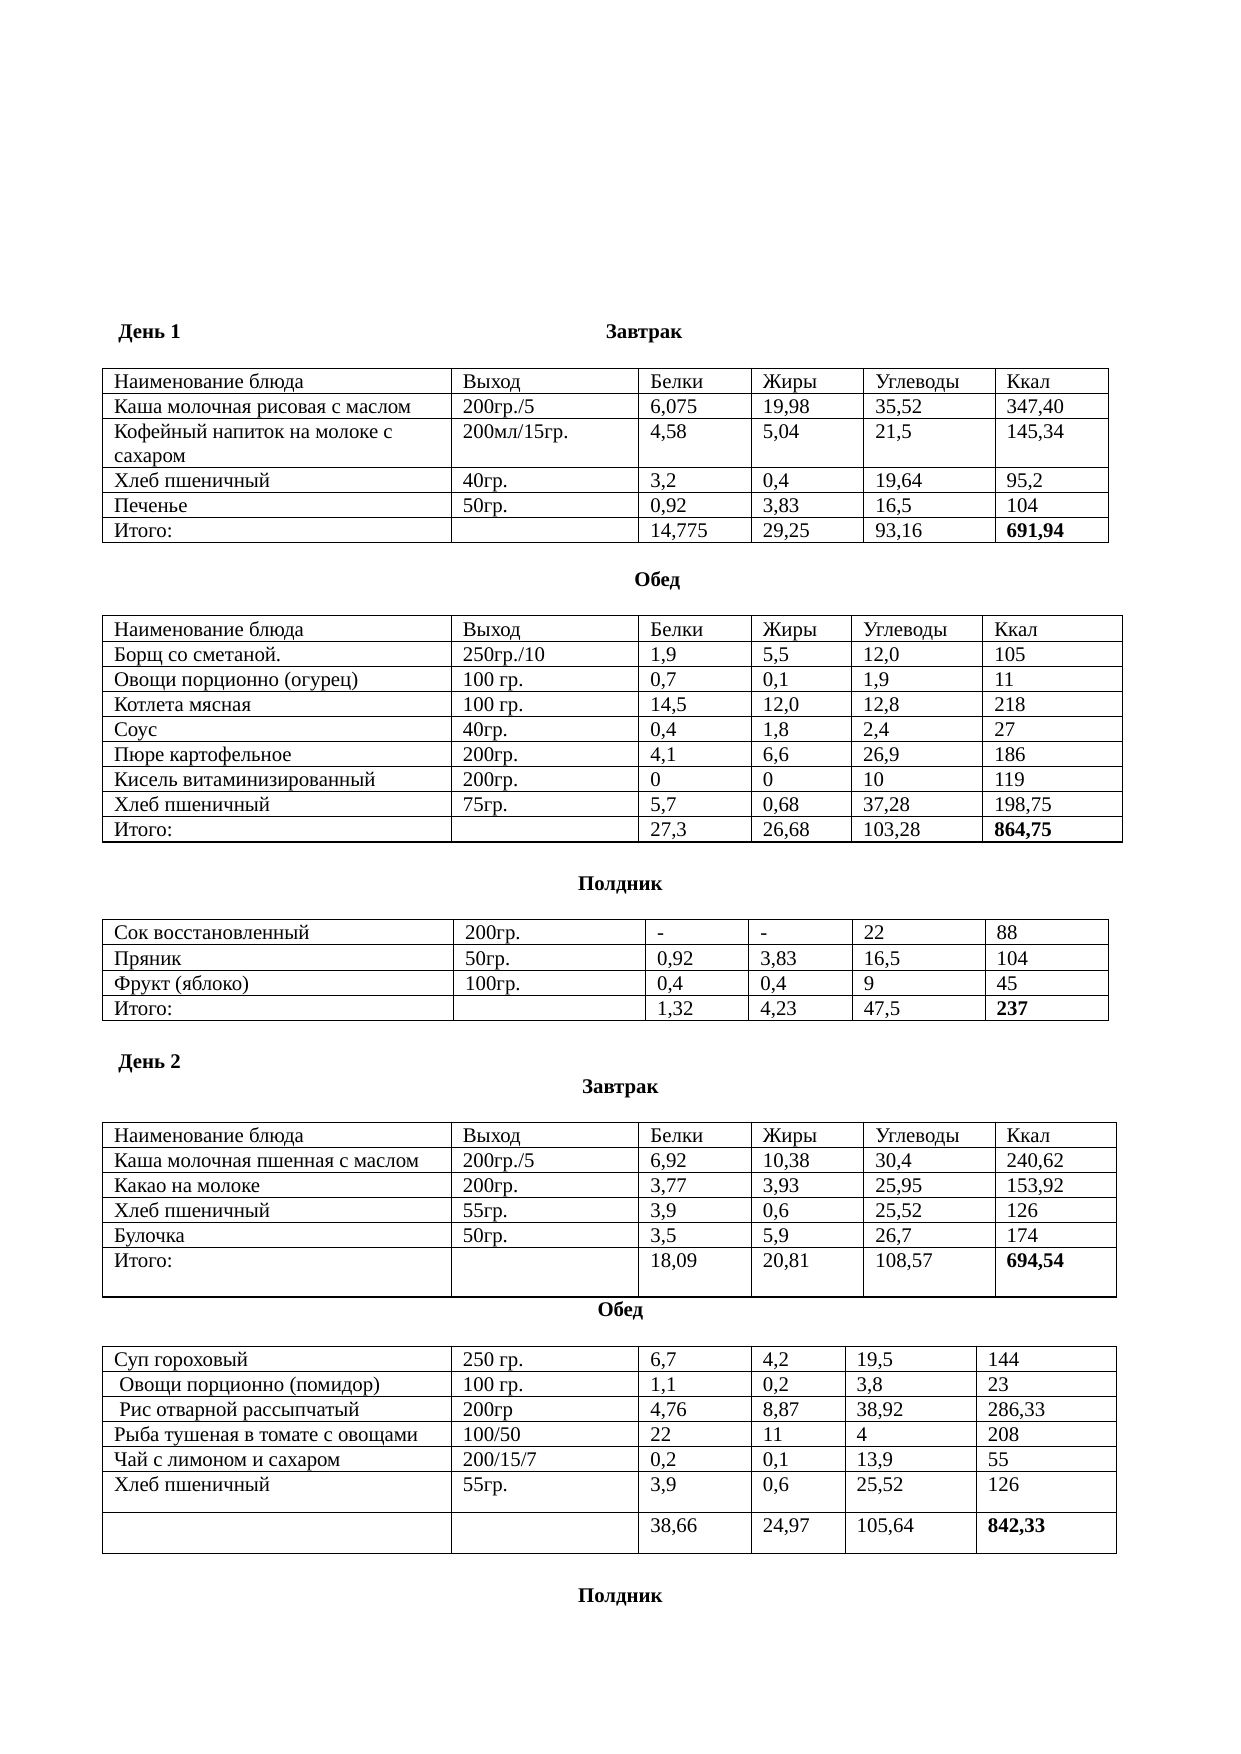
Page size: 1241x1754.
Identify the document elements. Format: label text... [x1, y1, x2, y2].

table_cell 18,09 [639, 1248, 751, 1296]
table_cell 40гр. [452, 717, 638, 741]
table_cell 30,4 [864, 1148, 995, 1172]
table_cell 100 гр. [452, 1372, 638, 1396]
table_cell 842,33 [977, 1513, 1116, 1553]
table_cell 45 [986, 971, 1108, 994]
table_cell 0,4 [749, 971, 852, 994]
table_cell 6,075 [639, 394, 751, 418]
table_cell Соус [103, 717, 451, 741]
table_header Белки [639, 1123, 751, 1147]
table_cell 50гр. [452, 1223, 638, 1247]
table_header Выход [452, 1123, 638, 1147]
table_cell 38,92 [846, 1397, 976, 1421]
table_cell Фрукт (яблоко) [103, 971, 453, 994]
table_cell 25,52 [864, 1198, 995, 1222]
table_cell 0,2 [639, 1447, 751, 1471]
table_cell 5,5 [752, 642, 851, 666]
table_cell 12,8 [852, 692, 982, 716]
table_cell 22 [639, 1422, 751, 1446]
table_cell 27 [983, 717, 1122, 741]
table_header 22 [853, 920, 985, 944]
table_cell 26,68 [752, 817, 851, 841]
table_cell 174 [996, 1223, 1116, 1247]
table_header - [646, 920, 748, 944]
table_cell 104 [996, 493, 1108, 517]
table_cell 24,97 [752, 1513, 845, 1553]
table_cell 14,5 [639, 692, 751, 716]
table_cell 1,9 [852, 667, 982, 691]
table_cell 11 [752, 1422, 845, 1446]
table_header Сок восстановленный [103, 920, 453, 944]
table_cell 864,75 [983, 817, 1122, 841]
table_cell 38,66 [639, 1513, 751, 1553]
table_cell Кофейный напиток на молоке с сахаром [103, 419, 451, 467]
table_cell 105 [983, 642, 1122, 666]
table_cell 3,83 [749, 945, 852, 969]
table_cell [452, 817, 638, 841]
table_cell 26,7 [864, 1223, 995, 1247]
table_header Наименование блюда [103, 369, 451, 393]
table_cell Котлета мясная [103, 692, 451, 716]
table_cell 240,62 [996, 1148, 1116, 1172]
table_cell 153,92 [996, 1173, 1116, 1197]
table_cell 0,4 [639, 717, 751, 741]
table_cell 55гр. [452, 1198, 638, 1222]
table_cell 0,68 [752, 792, 851, 816]
table_header Белки [639, 616, 751, 641]
text Завтрак [118, 1073, 1122, 1098]
table_cell Кисель витаминизированный [103, 767, 451, 791]
table_cell 4 [846, 1422, 976, 1446]
table_cell 3,93 [752, 1173, 863, 1197]
table_header Ккал [996, 1123, 1116, 1147]
table_cell Хлеб пшеничный [103, 1198, 451, 1222]
table_cell 3,8 [846, 1372, 976, 1396]
table_cell 11 [983, 667, 1122, 691]
table_cell 0,4 [752, 468, 863, 492]
table_cell 75гр. [452, 792, 638, 816]
table_cell Чай с лимоном и сахаром [103, 1447, 451, 1471]
table_cell 250гр./10 [452, 642, 638, 666]
table_cell 198,75 [983, 792, 1122, 816]
table_header 19,5 [846, 1347, 976, 1371]
table_cell 126 [977, 1472, 1116, 1512]
table_header 250 гр. [452, 1347, 638, 1371]
table_cell 12,0 [752, 692, 851, 716]
table_cell 3,77 [639, 1173, 751, 1197]
table_cell 694,54 [996, 1248, 1116, 1296]
table_cell 3,9 [639, 1472, 751, 1512]
table_cell 0,7 [639, 667, 751, 691]
table_cell 0,92 [639, 493, 751, 517]
table_header Наименование блюда [103, 616, 451, 641]
table_cell 1,9 [639, 642, 751, 666]
table_cell 119 [983, 767, 1122, 791]
table_cell 6,92 [639, 1148, 751, 1172]
table_cell 3,5 [639, 1223, 751, 1247]
table_header - [749, 920, 852, 944]
table_header 4,2 [752, 1347, 845, 1371]
table_cell 286,33 [977, 1397, 1116, 1421]
table_cell 2,4 [852, 717, 982, 741]
table_cell 19,64 [864, 468, 995, 492]
table_cell 3,2 [639, 468, 751, 492]
table_header Выход [452, 369, 638, 393]
table_cell 105,64 [846, 1513, 976, 1553]
table_cell 35,52 [864, 394, 995, 418]
table_cell 0,92 [646, 945, 748, 969]
table_header 144 [977, 1347, 1116, 1371]
table_cell 55 [977, 1447, 1116, 1471]
table_cell 25,52 [846, 1472, 976, 1512]
table_cell Пюре картофельное [103, 742, 451, 766]
table_cell 200/15/7 [452, 1447, 638, 1471]
table_cell 10,38 [752, 1148, 863, 1172]
table_cell [454, 996, 645, 1020]
table_cell 0,2 [752, 1372, 845, 1396]
table_cell 47,5 [853, 996, 985, 1020]
table_cell 200гр. [452, 1173, 638, 1197]
table_cell Овощи порционно (помидор) [103, 1372, 451, 1396]
table_cell 0,6 [752, 1472, 845, 1512]
table_cell 93,16 [864, 518, 995, 542]
table_cell 200гр. [452, 767, 638, 791]
table_cell [452, 1513, 638, 1553]
table_header Углеводы [852, 616, 982, 641]
table_cell [452, 1248, 638, 1296]
table_cell 4,23 [749, 996, 852, 1020]
table_cell 4,1 [639, 742, 751, 766]
table_header Наименование блюда [103, 1123, 451, 1147]
table_cell 200гр./5 [452, 394, 638, 418]
table_cell Овощи порционно (огурец) [103, 667, 451, 691]
table_cell 100гр. [454, 971, 645, 994]
table_header Жиры [752, 1123, 863, 1147]
table_cell Каша молочная пшенная с маслом [103, 1148, 451, 1172]
table_cell Хлеб пшеничный [103, 1472, 451, 1512]
text Обед [118, 1297, 1122, 1321]
table_cell 100/50 [452, 1422, 638, 1446]
text День 1 Завтрак [118, 319, 1122, 343]
table_cell 3,9 [639, 1198, 751, 1222]
table_cell 108,57 [864, 1248, 995, 1296]
table_cell Пряник [103, 945, 453, 969]
table_cell 186 [983, 742, 1122, 766]
text Полдник [118, 871, 1122, 895]
table_cell 5,9 [752, 1223, 863, 1247]
table_cell 100 гр. [452, 692, 638, 716]
table_cell 95,2 [996, 468, 1108, 492]
table_header Суп гороховый [103, 1347, 451, 1371]
table_cell Рис отварной рассыпчатый [103, 1397, 451, 1421]
table_cell 9 [853, 971, 985, 994]
table_cell 208 [977, 1422, 1116, 1446]
table_cell 691,94 [996, 518, 1108, 542]
table_cell 0 [752, 767, 851, 791]
table_cell 0,1 [752, 1447, 845, 1471]
table_cell 5,7 [639, 792, 751, 816]
table_header Выход [452, 616, 638, 641]
table_cell [452, 518, 638, 542]
table_cell 4,76 [639, 1397, 751, 1421]
table_cell 20,81 [752, 1248, 863, 1296]
table_header Ккал [983, 616, 1122, 641]
table_cell Итого: [103, 996, 453, 1020]
table_cell 8,87 [752, 1397, 845, 1421]
table_cell 16,5 [853, 945, 985, 969]
table_header 6,7 [639, 1347, 751, 1371]
table_cell Булочка [103, 1223, 451, 1247]
table_cell 145,34 [996, 419, 1108, 467]
table_cell 200гр. [452, 742, 638, 766]
table_header 200гр. [454, 920, 645, 944]
table_cell Каша молочная рисовая с маслом [103, 394, 451, 418]
table_cell Хлеб пшеничный [103, 468, 451, 492]
table_cell Борщ со сметаной. [103, 642, 451, 666]
table_cell 16,5 [864, 493, 995, 517]
table_header Белки [639, 369, 751, 393]
table_cell 200гр [452, 1397, 638, 1421]
text День 2 [118, 1049, 1122, 1073]
text Полдник [118, 1583, 1122, 1607]
table_cell 100 гр. [452, 667, 638, 691]
table_cell Итого: [103, 817, 451, 841]
table_cell 200мл/15гр. [452, 419, 638, 467]
table_cell 4,58 [639, 419, 751, 467]
table_header Жиры [752, 616, 851, 641]
table_cell 29,25 [752, 518, 863, 542]
table_cell Итого: [103, 1248, 451, 1296]
table_cell 23 [977, 1372, 1116, 1396]
text Обед [118, 567, 1122, 591]
table_header 88 [986, 920, 1108, 944]
table_cell 40гр. [452, 468, 638, 492]
table_cell 27,3 [639, 817, 751, 841]
table_cell 50гр. [452, 493, 638, 517]
table_header Углеводы [864, 1123, 995, 1147]
table_cell 19,98 [752, 394, 863, 418]
table_cell Какао на молоке [103, 1173, 451, 1197]
table_cell 14,775 [639, 518, 751, 542]
table_cell 25,95 [864, 1173, 995, 1197]
table_header Углеводы [864, 369, 995, 393]
table_cell Хлеб пшеничный [103, 792, 451, 816]
table_cell 103,28 [852, 817, 982, 841]
table_cell 10 [852, 767, 982, 791]
table_cell 55гр. [452, 1472, 638, 1512]
table_cell 13,9 [846, 1447, 976, 1471]
table_cell 126 [996, 1198, 1116, 1222]
table_cell 12,0 [852, 642, 982, 666]
table_cell Рыба тушеная в томате с овощами [103, 1422, 451, 1446]
table_cell 237 [986, 996, 1108, 1020]
table_cell 200гр./5 [452, 1148, 638, 1172]
table_cell 1,1 [639, 1372, 751, 1396]
table_cell 26,9 [852, 742, 982, 766]
table_cell 0,4 [646, 971, 748, 994]
table_cell 21,5 [864, 419, 995, 467]
table_cell 5,04 [752, 419, 863, 467]
table_cell 1,8 [752, 717, 851, 741]
table_cell 50гр. [454, 945, 645, 969]
table_cell 104 [986, 945, 1108, 969]
table_cell Печенье [103, 493, 451, 517]
table_cell 37,28 [852, 792, 982, 816]
table_cell 0 [639, 767, 751, 791]
table_cell [103, 1513, 451, 1553]
table_cell 1,32 [646, 996, 748, 1020]
table_cell 3,83 [752, 493, 863, 517]
table_cell 0,6 [752, 1198, 863, 1222]
table_cell 218 [983, 692, 1122, 716]
table_cell 0,1 [752, 667, 851, 691]
table_cell 6,6 [752, 742, 851, 766]
table_cell Итого: [103, 518, 451, 542]
table_header Жиры [752, 369, 863, 393]
table_cell 347,40 [996, 394, 1108, 418]
table_header Ккал [996, 369, 1108, 393]
